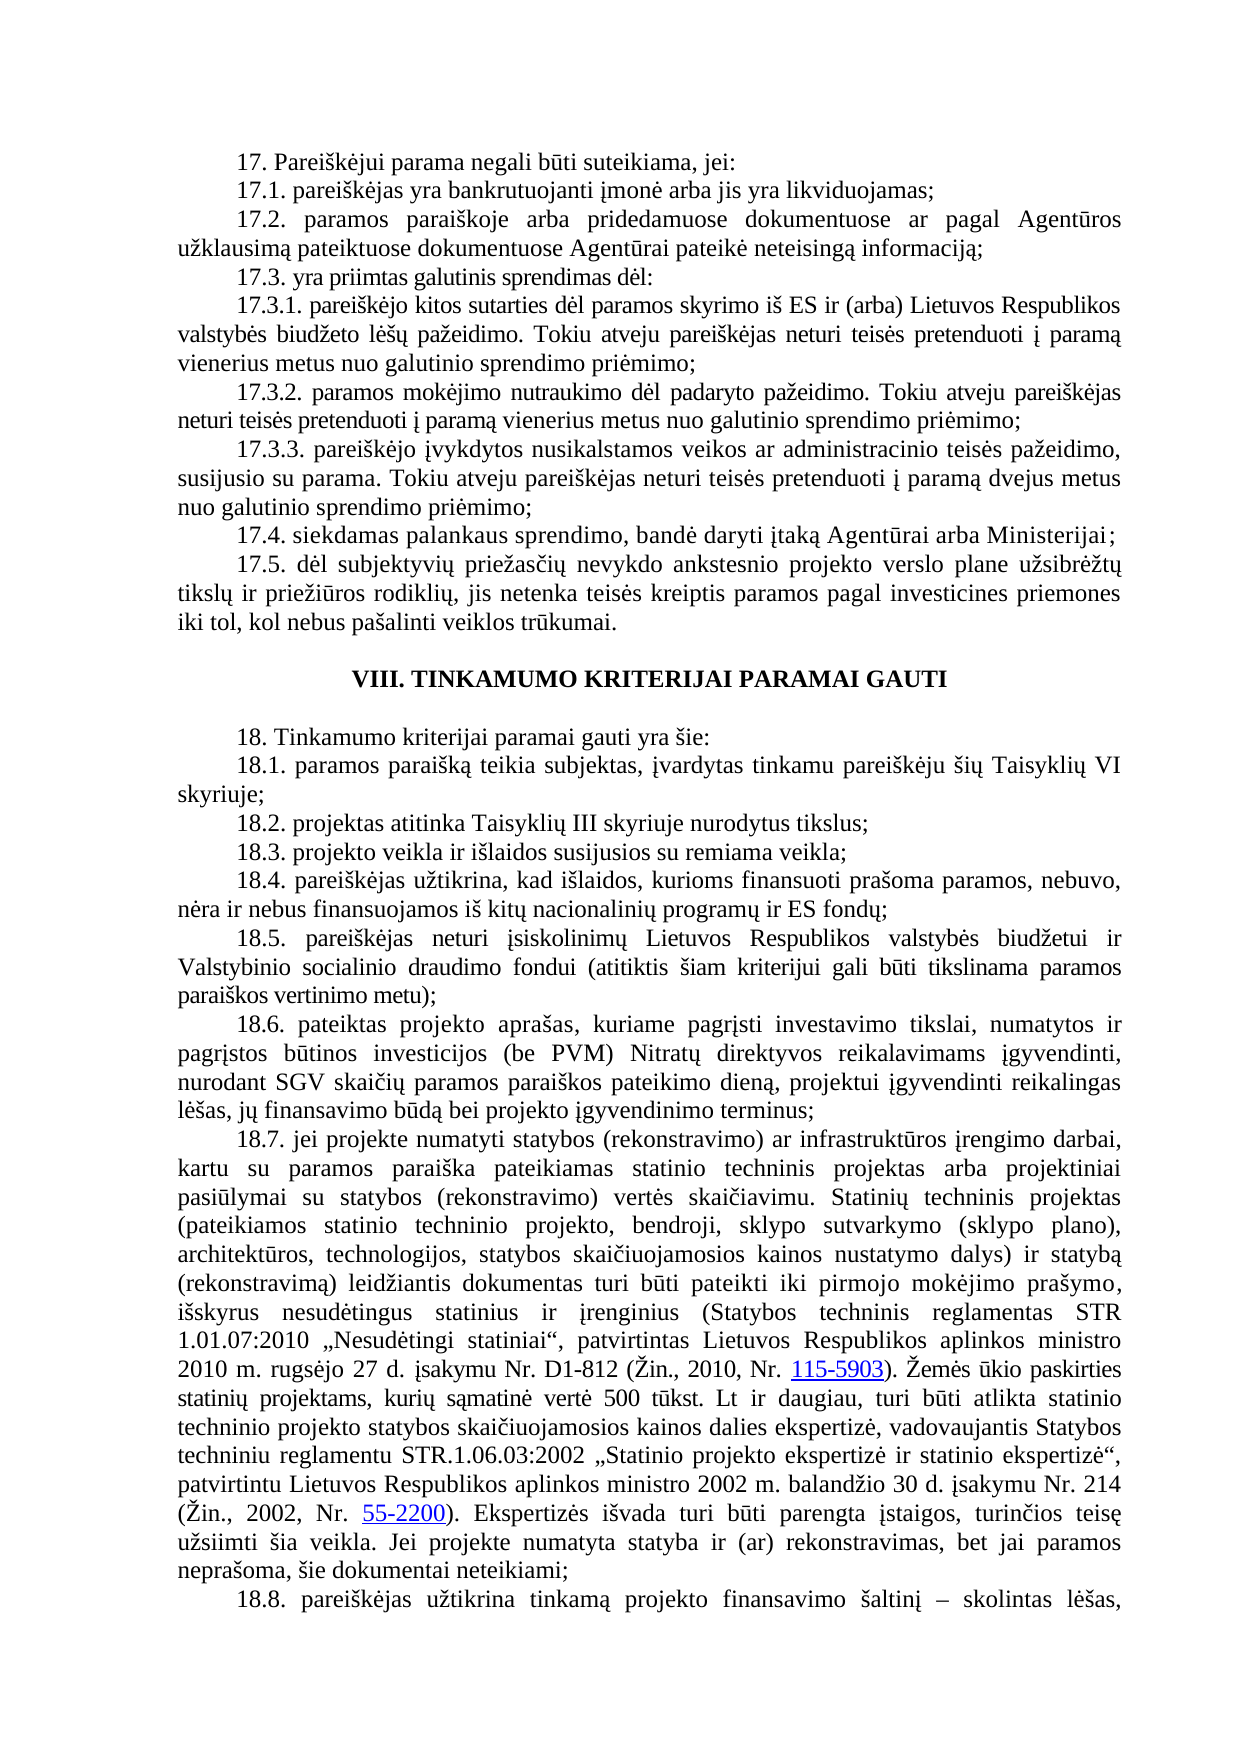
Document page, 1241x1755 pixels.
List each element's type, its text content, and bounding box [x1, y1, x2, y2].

text 17.3.3. pareiškėjo įvykdytos nusikalstamos veikos ar administracinio teisės pažeidimo, susijusio su parama. Tokiu atveju pareiškėjas neturi teisės pretenduoti į paramą dvejus metus nuo galutinio sprendimo priėmimo; [177, 434, 1122, 521]
text 18.6. pateiktas projekto aprašas, kuriame pagrįsti investavimo tikslai, numatytos ir pagrįstos būtinos investicijos (be PVM) Nitratų direktyvos reikalavimams įgyvendinti, nurodant SGV skaičių paramos paraiškos pateikimo dieną, projektui įgyvendinti reikalingas lėšas, jų finansavimo būdą bei projekto įgyvendinimo terminus; [177, 1009, 1122, 1124]
text 17.3.1. pareiškėjo kitos sutarties dėl paramos skyrimo iš ES ir (arba) Lietuvos Respublikos valstybės biudžeto lėšų pažeidimo. Tokiu atveju pareiškėjas neturi teisės pretenduoti į paramą vienerius metus nuo galutinio sprendimo priėmimo; [177, 291, 1122, 377]
text 18.7. jei projekte numatyti statybos (rekonstravimo) ar infrastruktūros įrengimo darbai, kartu su paramos paraiška pateikiamas statinio techninis projektas arba projektiniai pasiūlymai su statybos (rekonstravimo) vertės skaičiavimu. Statinių techninis projektas (pateikiamos statinio techninio projekto, bendroji, sklypo sutvarkymo (sklypo plano), architektūros, technologijos, statybos skaičiuojamosios kainos nustatymo dalys) ir statybą (rekonstravimą) leidžiantis dokumentas turi būti pateikti iki pirmojo mokėjimo prašymo, išskyrus nesudėtingus statinius ir įrenginius (Statybos techninis reglamentas STR 1.01.07:2010 „Nesudėtingi statiniai“, patvirtintas Lietuvos Respublikos aplinkos ministro 2010 m. rugsėjo 27 d. įsakymu Nr. D1-812 (Žin., 2010, Nr. 115-5903). Žemės ūkio paskirties statinių projektams, kurių sąmatinė vertė 500 tūkst. Lt ir daugiau, turi būti atlikta statinio techninio projekto statybos skaičiuojamosios kainos dalies ekspertizė, vadovaujantis Statybos techniniu reglamentu STR.1.06.03:2002 „Statinio projekto ekspertizė ir statinio ekspertizė“, patvirtintu Lietuvos Respublikos aplinkos ministro 2002 m. balandžio 30 d. įsakymu Nr. 214 (Žin., 2002, Nr. 55-2200). Ekspertizės išvada turi būti parengta įstaigos, turinčios teisę užsiimti šia veikla. Jei projekte numatyta statyba ir (ar) rekonstravimas, bet jai paramos neprašoma, šie dokumentai neteikiami; [177, 1124, 1122, 1584]
text 18. Tinkamumo kriterijai paramai gauti yra šie: [177, 722, 1122, 751]
text 17.5. dėl subjektyvių priežasčių nevykdo ankstesnio projekto verslo plane užsibrėžtų tikslų ir priežiūros rodiklių, jis netenka teisės kreiptis paramos pagal investicines priemones iki tol, kol nebus pašalinti veiklos trūkumai. [177, 549, 1122, 636]
text 17. Pareiškėjui parama negali būti suteikiama, jei: [177, 147, 1122, 176]
text 17.3.2. paramos mokėjimo nutraukimo dėl padaryto pažeidimo. Tokiu atveju pareiškėjas neturi teisės pretenduoti į paramą vienerius metus nuo galutinio sprendimo priėmimo; [177, 377, 1122, 434]
text 17.1. pareiškėjas yra bankrutuojanti įmonė arba jis yra likviduojamas; [177, 176, 1122, 204]
text 17.3. yra priimtas galutinis sprendimas dėl: [177, 262, 1122, 291]
text 18.2. projektas atitinka Taisyklių III skyriuje nurodytus tikslus; [177, 808, 1122, 837]
text VIII. TINKAMUMO KRITERIJAI paramai gauti [177, 664, 1122, 693]
text 18.3. projekto veikla ir išlaidos susijusios su remiama veikla; [177, 837, 1122, 866]
text 18.8. pareiškėjas užtikrina tinkamą projekto finansavimo šaltinį – skolintas lėšas, [177, 1584, 1122, 1613]
text 18.4. pareiškėjas užtikrina, kad išlaidos, kurioms finansuoti prašoma paramos, nebuvo, nėra ir nebus finansuojamos iš kitų nacionalinių programų ir ES fondų; [177, 866, 1122, 923]
text 18.1. paramos paraišką teikia subjektas, įvardytas tinkamu pareiškėju šių Taisyklių VI skyriuje; [177, 751, 1122, 808]
text 17.4. siekdamas palankaus sprendimo, bandė daryti įtaką Agentūrai arba Ministerijai; [177, 521, 1122, 549]
text 17.2. paramos paraiškoje arba pridedamuose dokumentuose ar pagal Agentūros užklausimą pateiktuose dokumentuose Agentūrai pateikė neteisingą informaciją; [177, 204, 1122, 262]
text 18.5. pareiškėjas neturi įsiskolinimų Lietuvos Respublikos valstybės biudžetui ir Valstybinio socialinio draudimo fondui (atitiktis šiam kriterijui gali būti tikslinama paramos paraiškos vertinimo metu); [177, 923, 1122, 1009]
